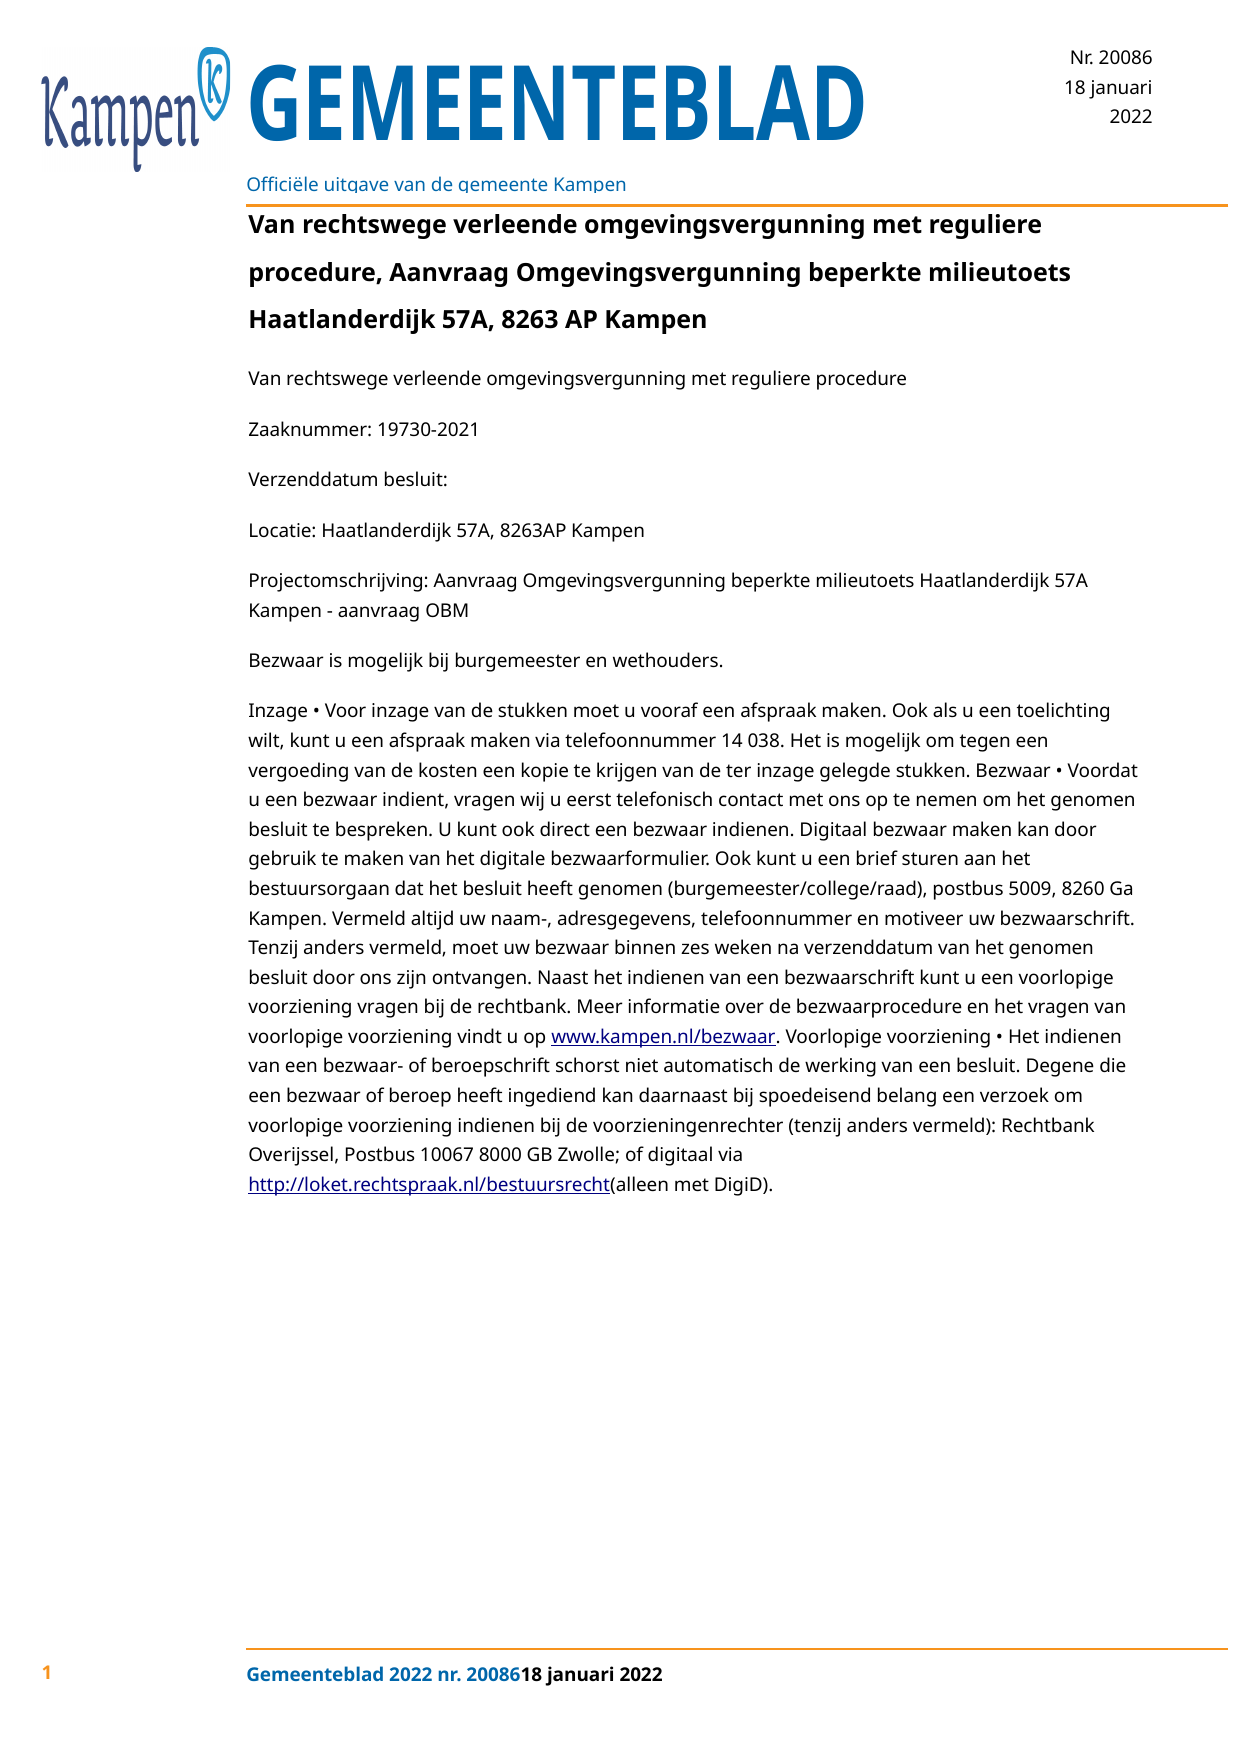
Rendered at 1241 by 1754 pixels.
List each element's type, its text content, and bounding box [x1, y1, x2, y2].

text Locatie: Haatlanderdijk 57A, 8263AP Kampen [248, 517, 1152, 542]
text Zaaknummer: 19730-2021 [248, 416, 1152, 442]
text Inzage • Voor inzage van de stukken moet u vooraf een afspraak maken. Ook als u een toelichting wilt, kunt u een afspraak maken via telefoonnummer 14 038. Het is mogelijk om tegen een vergoeding van de kosten een kopie te krijgen van de ter inzage gelegde stukken. Bezwaar • Voordat u een bezwaar indient, vragen wij u eerst telefonisch contact met ons op te nemen om het genomen besluit te bespreken. U kunt ook direct een bezwaar indienen. Digitaal bezwaar maken kan door gebruik te maken van het digitale bezwaarformulier. Ook kunt u een brief sturen aan het bestuursorgaan dat het besluit heeft genomen (burgemeester/college/raad), postbus 5009, 8260 Ga Kampen. Vermeld altijd uw naam-, adresgegevens, telefoonnummer en motiveer uw bezwaarschrift. Tenzij anders vermeld, moet uw bezwaar binnen zes weken na verzenddatum van het genomen besluit door ons zijn ontvangen. Naast het indienen van een bezwaarschrift kunt u een voorlopige voorziening vragen bij de rechtbank. Meer informatie over de bezwaarprocedure en het vragen van voorlopige voorziening vindt u op www.kampen.nl/bezwaar. Voorlopige voorziening • Het indienen van een bezwaar- of beroepschrift schorst niet automatisch de werking van een besluit. Degene die een bezwaar of beroep heeft ingediend kan daarnaast bij spoedeisend belang een verzoek om voorlopige voorziening indienen bij de voorzieningenrechter (tenzij anders vermeld): Rechtbank Overijssel, Postbus 10067 8000 GB Zwolle; of digitaal via http://loket.rechtspraak.nl/bestuursrecht(alleen met DigiD). [248, 698, 1152, 1197]
text Van rechtswege verleende omgevingsvergunning met reguliere procedure, Aanvraag Omgevingsvergunning beperkte milieutoets Haatlanderdijk 57A, 8263 AP Kampen [248, 207, 1152, 336]
text Van rechtswege verleende omgevingsvergunning met reguliere procedure [248, 366, 1152, 391]
text Bezwaar is mogelijk bij burgemeester en wethouders. [248, 647, 1152, 673]
picture [41, 47, 231, 172]
text Verzenddatum besluit: [248, 466, 1152, 492]
text Projectomschrijving: Aanvraag Omgevingsvergunning beperkte milieutoets Haatlanderdijk 57A Kampen - aanvraag OBM [248, 567, 1152, 622]
